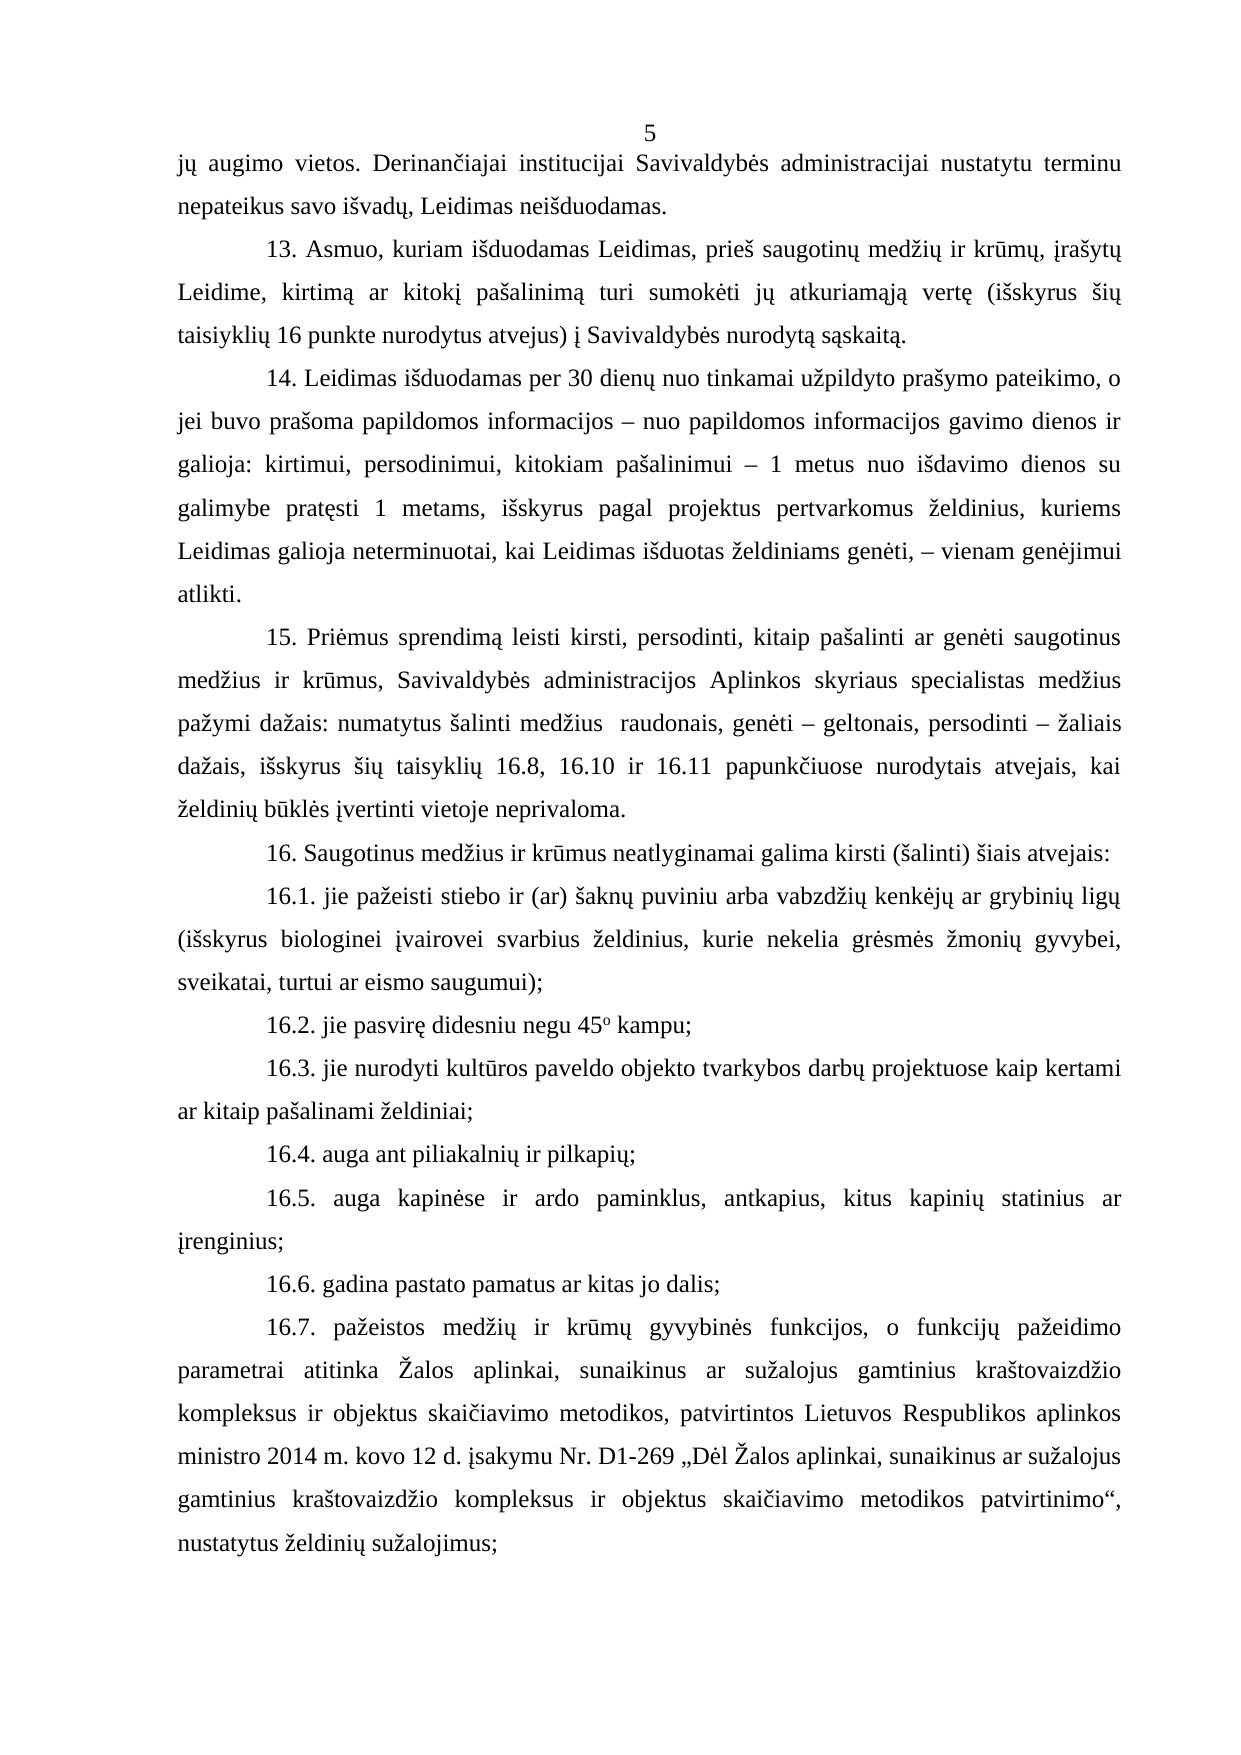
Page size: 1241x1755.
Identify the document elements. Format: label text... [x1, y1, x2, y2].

text 16.7. pažeistos medžių ir krūmų gyvybinės funkcijos, o funkcijų pažeidimo parametrai atitinka Žalos aplinkai, sunaikinus ar sužalojus gamtinius kraštovaizdžio kompleksus ir objektus skaičiavimo metodikos, patvirtintos Lietuvos Respublikos aplinkos ministro 2014 m. kovo 12 d. įsakymu Nr. D1-269 „Dėl Žalos aplinkai, sunaikinus ar sužalojus gamtinius kraštovaizdžio kompleksus ir objektus skaičiavimo metodikos patvirtinimo“, nustatytus želdinių sužalojimus; [177, 1312, 1122, 1556]
text 16.4. auga ant piliakalnių ir pilkapių; [177, 1139, 1122, 1168]
text 16.5. auga kapinėse ir ardo paminklus, antkapius, kitus kapinių statinius ar įrenginius; [177, 1183, 1122, 1254]
text 15. Priėmus sprendimą leisti kirsti, persodinti, kitaip pašalinti ar genėti saugotinus medžius ir krūmus, Savivaldybės administracijos Aplinkos skyriaus specialistas medžius pažymi dažais: numatytus šalinti medžius raudonais, genėti – geltonais, persodinti – žaliais dažais, išskyrus šių taisyklių 16.8, 16.10 ir 16.11 papunkčiuose nurodytais atvejais, kai želdinių būklės įvertinti vietoje neprivaloma. [177, 622, 1122, 823]
text 16. Saugotinus medžius ir krūmus neatlyginamai galima kirsti (šalinti) šiais atvejais: [177, 838, 1122, 866]
text 13. Asmuo, kuriam išduodamas Leidimas, prieš saugotinų medžių ir krūmų, įrašytų Leidime, kirtimą ar kitokį pašalinimą turi sumokėti jų atkuriamąją vertę (išskyrus šių taisiyklių 16 punkte nurodytus atvejus) į Savivaldybės nurodytą sąskaitą. [177, 234, 1122, 349]
text 16.3. jie nurodyti kultūros paveldo objekto tvarkybos darbų projektuose kaip kertami ar kitaip pašalinami želdiniai; [177, 1053, 1122, 1125]
text 14. Leidimas išduodamas per 30 dienų nuo tinkamai užpildyto prašymo pateikimo, o jei buvo prašoma papildomos informacijos – nuo papildomos informacijos gavimo dienos ir galioja: kirtimui, persodinimui, kitokiam pašalinimui – 1 metus nuo išdavimo dienos su galimybe pratęsti 1 metams, išskyrus pagal projektus pertvarkomus želdinius, kuriems Leidimas galioja neterminuotai, kai Leidimas išduotas želdiniams genėti, – vienam genėjimui atlikti. [177, 363, 1122, 608]
text 16.6. gadina pastato pamatus ar kitas jo dalis; [177, 1269, 1122, 1298]
text jų augimo vietos. Derinančiajai institucijai Savivaldybės administracijai nustatytu terminu nepateikus savo išvadų, Leidimas neišduodamas. [177, 148, 1122, 219]
text 16.1. jie pažeisti stiebo ir (ar) šaknų puviniu arba vabzdžių kenkėjų ar grybinių ligų (išskyrus biologinei įvairovei svarbius želdinius, kurie nekelia grėsmės žmonių gyvybei, sveikatai, turtui ar eismo saugumui); [177, 881, 1122, 996]
text 16.2. jie pasvirę didesniu negu 45o kampu; [177, 1010, 1122, 1039]
